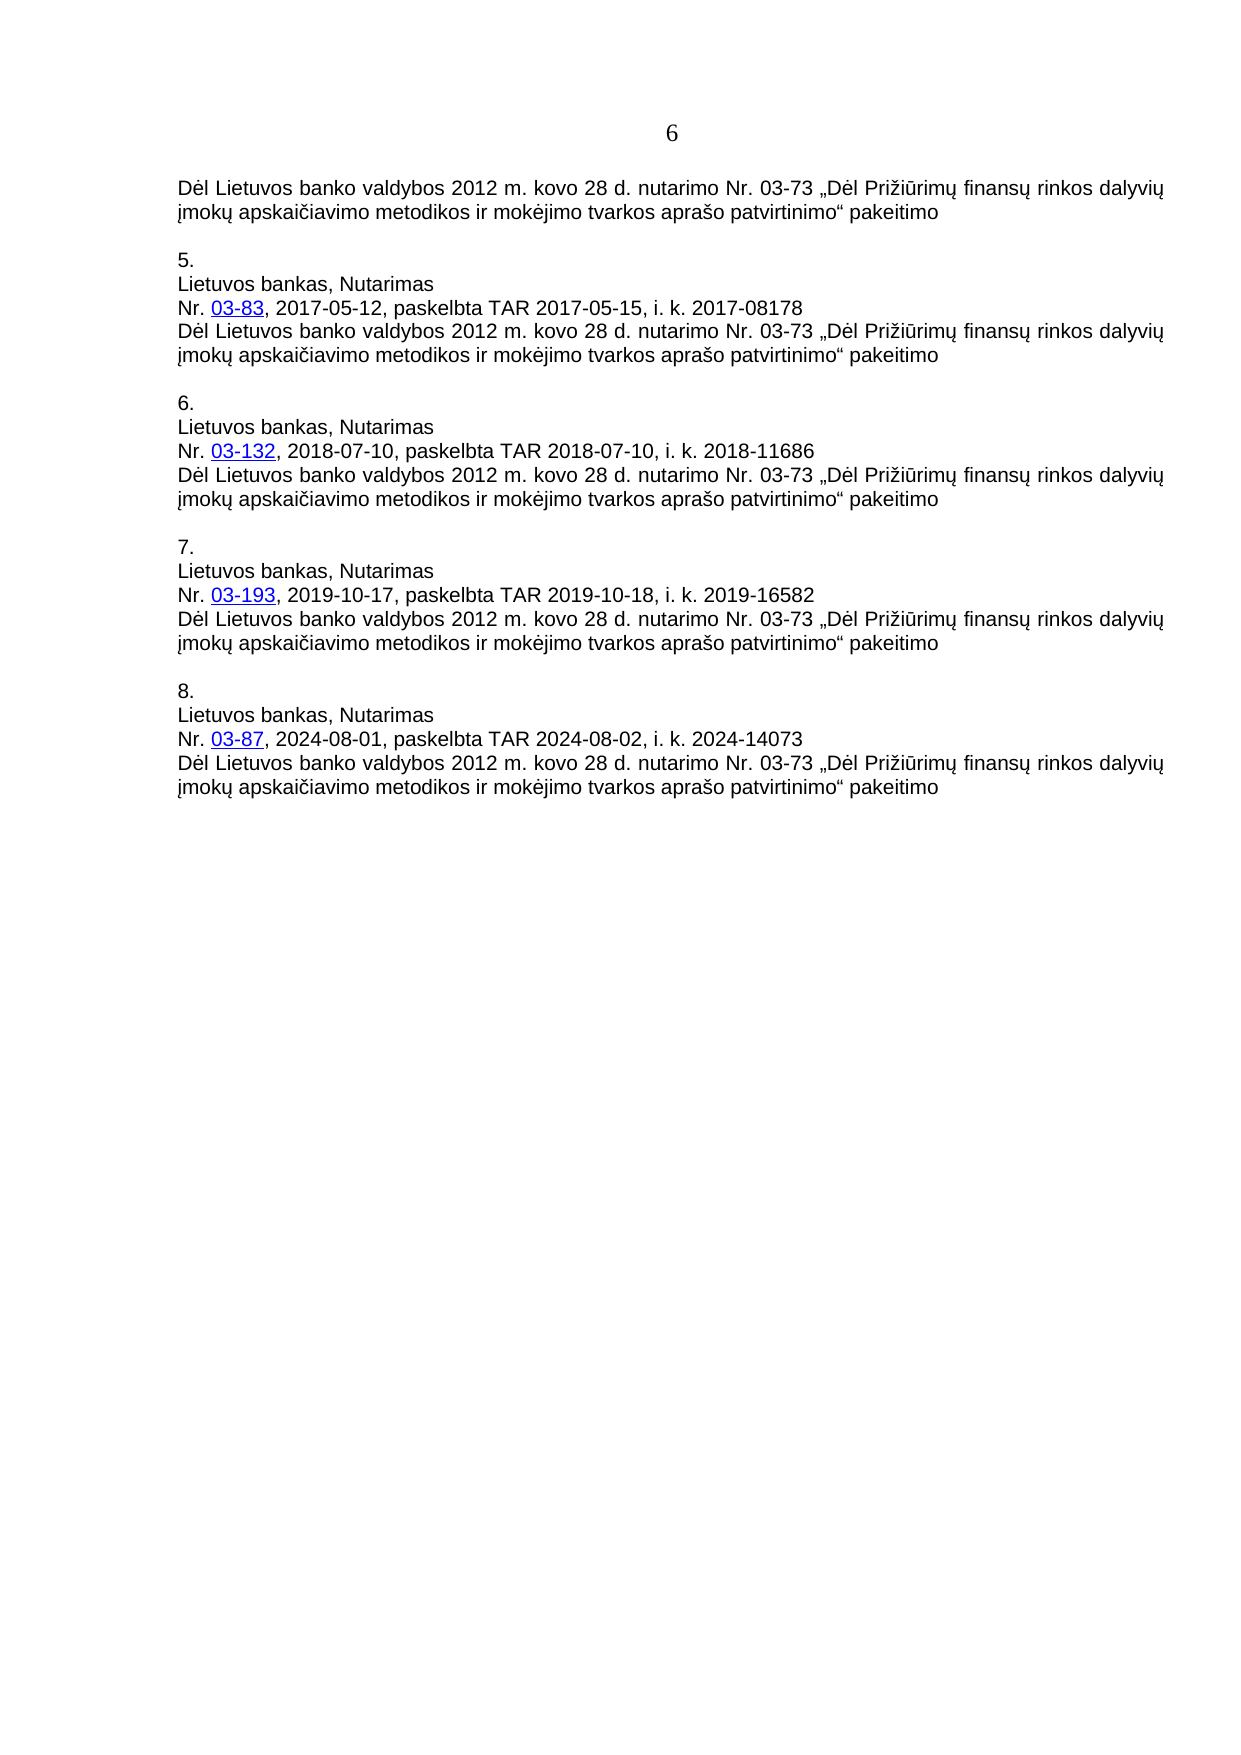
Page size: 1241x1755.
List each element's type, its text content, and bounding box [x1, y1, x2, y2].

text Dėl Lietuvos banko valdybos 2012 m. kovo 28 d. nutarimo Nr. 03-73 „Dėl Prižiūrimų finansų rinkos dalyvių įmokų apskaičiavimo metodikos ir mokėjimo tvarkos aprašo patvirtinimo“ pakeitimo [177, 607, 1166, 655]
text Lietuvos bankas, Nutarimas [177, 271, 1166, 295]
text Nr. 03-132, 2018-07-10, paskelbta TAR 2018-07-10, i. k. 2018-11686 [177, 439, 1166, 463]
text Lietuvos bankas, Nutarimas [177, 703, 1166, 727]
text Dėl Lietuvos banko valdybos 2012 m. kovo 28 d. nutarimo Nr. 03-73 „Dėl Prižiūrimų finansų rinkos dalyvių įmokų apskaičiavimo metodikos ir mokėjimo tvarkos aprašo patvirtinimo“ pakeitimo [177, 463, 1166, 511]
text Dėl Lietuvos banko valdybos 2012 m. kovo 28 d. nutarimo Nr. 03-73 „Dėl Prižiūrimų finansų rinkos dalyvių įmokų apskaičiavimo metodikos ir mokėjimo tvarkos aprašo patvirtinimo“ pakeitimo [177, 319, 1166, 367]
text 8. [177, 679, 1166, 703]
text 7. [177, 535, 1166, 559]
text Lietuvos bankas, Nutarimas [177, 559, 1166, 583]
text Nr. 03-87, 2024-08-01, paskelbta TAR 2024-08-02, i. k. 2024-14073 [177, 727, 1166, 751]
text Dėl Lietuvos banko valdybos 2012 m. kovo 28 d. nutarimo Nr. 03-73 „Dėl Prižiūrimų finansų rinkos dalyvių įmokų apskaičiavimo metodikos ir mokėjimo tvarkos aprašo patvirtinimo“ pakeitimo [177, 176, 1166, 223]
text 5. [177, 247, 1166, 271]
text 6. [177, 391, 1166, 415]
text Nr. 03-83, 2017-05-12, paskelbta TAR 2017-05-15, i. k. 2017-08178 [177, 295, 1166, 319]
text Nr. 03-193, 2019-10-17, paskelbta TAR 2019-10-18, i. k. 2019-16582 [177, 583, 1166, 607]
text Lietuvos bankas, Nutarimas [177, 415, 1166, 439]
text Dėl Lietuvos banko valdybos 2012 m. kovo 28 d. nutarimo Nr. 03-73 „Dėl Prižiūrimų finansų rinkos dalyvių įmokų apskaičiavimo metodikos ir mokėjimo tvarkos aprašo patvirtinimo“ pakeitimo [177, 751, 1166, 798]
